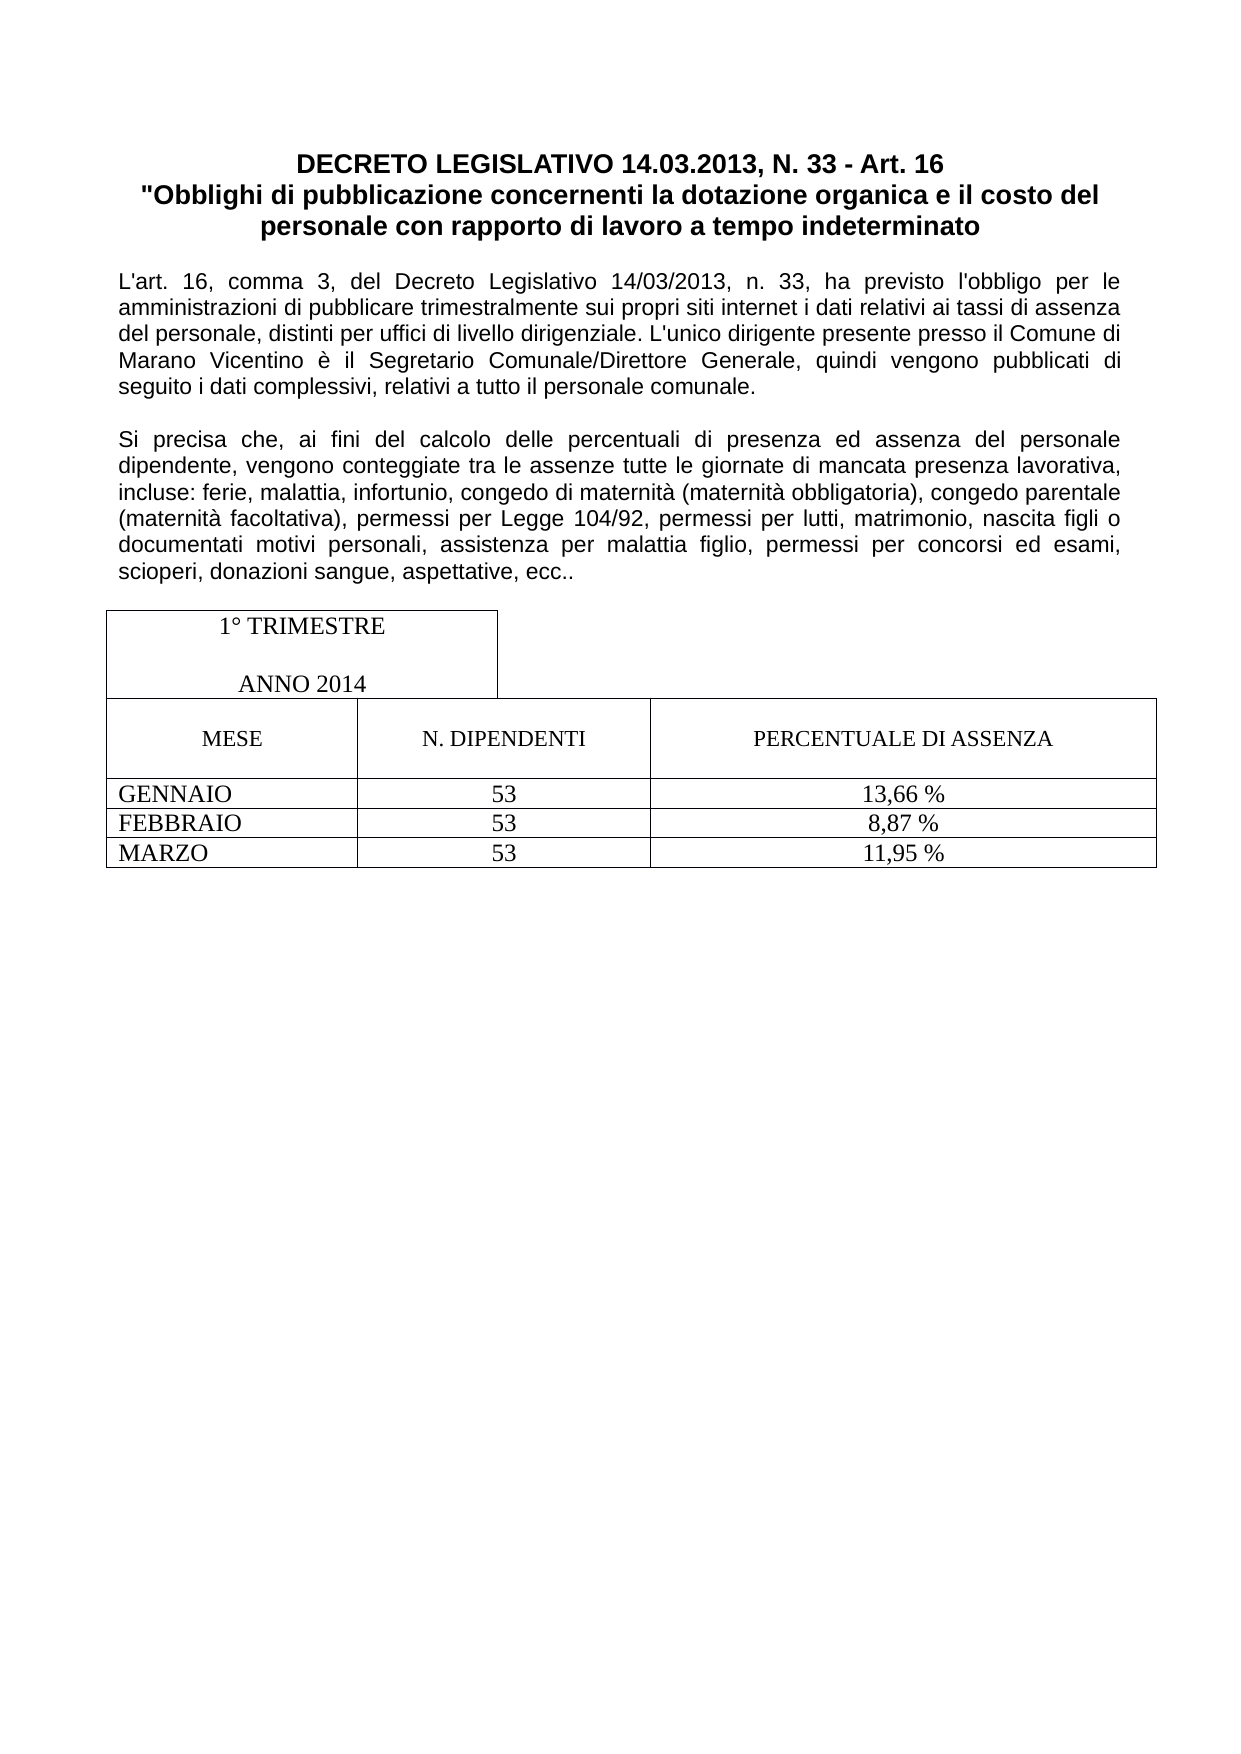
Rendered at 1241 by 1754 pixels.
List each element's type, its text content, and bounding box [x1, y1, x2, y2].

table_cell 13,66 % [651, 779, 1156, 807]
table_cell FEBBRAIO [107, 809, 357, 837]
table_cell 53 [358, 779, 650, 807]
table_cell 11,95 % [651, 838, 1156, 867]
table_cell 8,87 % [651, 809, 1156, 837]
table_cell N. DIPENDENTI [358, 699, 650, 778]
text Si precisa che, ai fini del calcolo delle percentuali di presenza ed assenza del personale dipendente, vengono conteggiate tra le assenze tutte le giornate di mancata presenza lavorativa, incluse: ferie, malattia, infortunio, congedo di maternità (maternità obbligatoria), congedo parentale (maternità facoltativa), permessi per Legge 104/92, permessi per lutti, matrimonio, nascita figli o documentati motivi personali, assistenza per malattia figlio, permessi per concorsi ed esami, scioperi, donazioni sangue, aspettative, ecc.. [118, 426, 1122, 584]
table_cell 53 [358, 838, 650, 867]
table_cell MARZO [107, 838, 357, 867]
table_cell 53 [358, 809, 650, 837]
table_cell MESE [107, 699, 357, 778]
table_cell PERCENTUALE DI ASSENZA [651, 699, 1156, 778]
text DECRETO LEGISLATIVO 14.03.2013, N. 33 - Art. 16 [118, 148, 1122, 179]
text L'art. 16, comma 3, del Decreto Legislativo 14/03/2013, n. 33, ha previsto l'obbligo per le amministrazioni di pubblicare trimestralmente sui propri siti internet i dati relativi ai tassi di assenza del personale, distinti per uffici di livello dirigenziale. L'unico dirigente presente presso il Comune di Marano Vicentino è il Segretario Comunale/Direttore Generale, quindi vengono pubblicati di seguito i dati complessivi, relativi a tutto il personale comunale. [118, 268, 1122, 399]
text "Obblighi di pubblicazione concernenti la dotazione organica e il costo del personale con rapporto di lavoro a tempo indeterminato [118, 179, 1122, 241]
table_header 1° TRIMESTRE ANNO 2014 [107, 611, 497, 698]
table_cell GENNAIO [107, 779, 357, 807]
